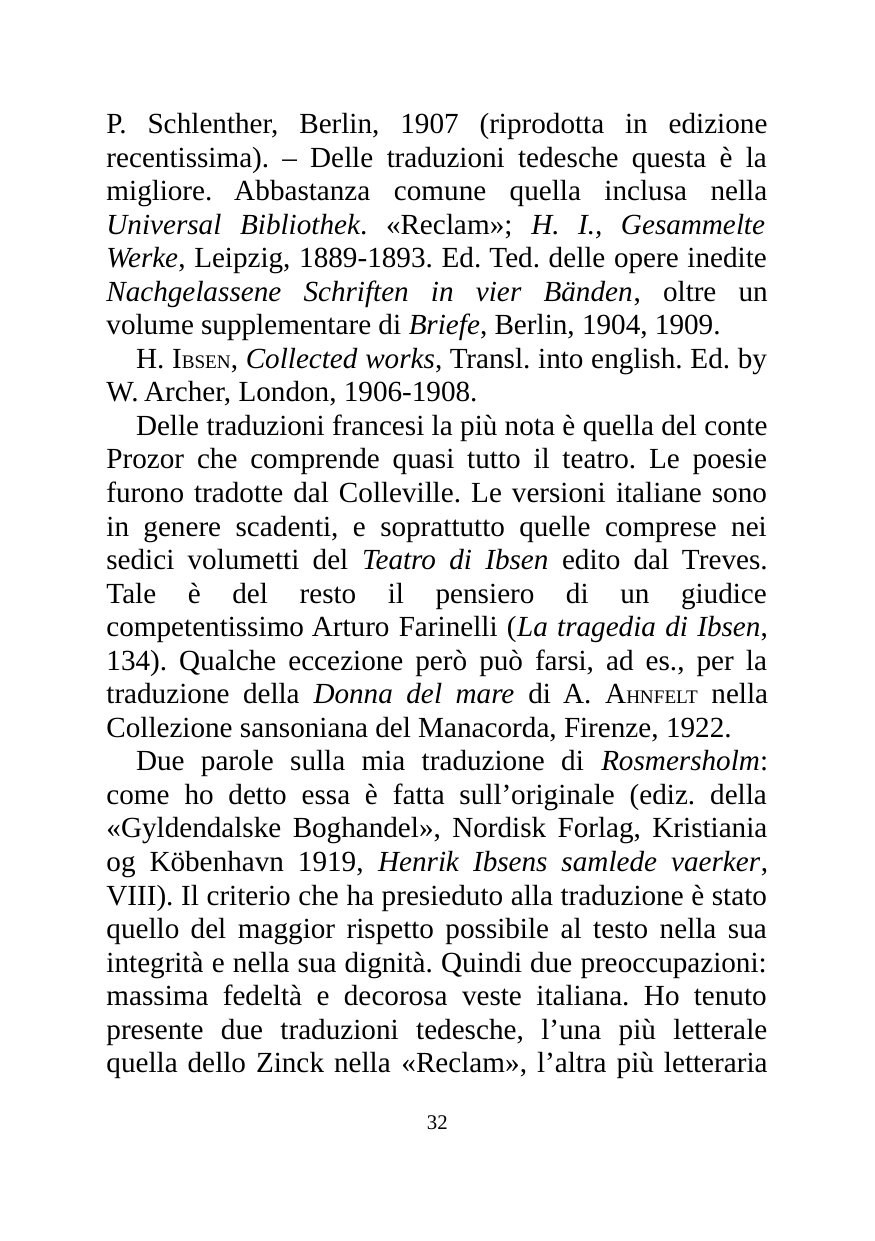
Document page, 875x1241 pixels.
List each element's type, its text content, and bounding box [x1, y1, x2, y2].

text Delle traduzioni francesi la più nota è quella del conte Prozor che comprende quasi tutto il teatro. Le poesie furono tradotte dal Colleville. Le versioni italiane sono in genere scadenti, e soprattutto quelle comprese nei sedici volumetti del Teatro di Ibsen edito dal Treves. Tale è del resto il pensiero di un giudice competentissimo Arturo Farinelli (La tragedia di Ibsen, 134). Qualche eccezione però può farsi, ad es., per la traduzione della Donna del mare di A. Ahnfelt nella Collezione sansoniana del Manacorda, Firenze, 1922. [106, 408, 768, 743]
text Due parole sulla mia traduzione di Rosmersholm: come ho detto essa è fatta sull’originale (ediz. della «Gyldendalske Boghandel», Nordisk Forlag, Kristiania og Köbenhavn 1919, Henrik Ibsens samlede vaerker, VIII). Il criterio che ha presieduto alla traduzione è stato quello del maggior rispetto possibile al testo nella sua integrità e nella sua dignità. Quindi due preoccupazioni: massima fedeltà e decorosa veste italiana. Ho tenuto presente due traduzioni tedesche, l’una più letterale quella dello Zinck nella «Reclam», l’altra più letteraria [106, 743, 768, 1079]
text H. Ibsen, Collected works, Transl. into english. Ed. by W. Archer, London, 1906-1908. [106, 341, 768, 408]
text P. Schlenther, Berlin, 1907 (riprodotta in edizione recentissima). – Delle traduzioni tedesche questa è la migliore. Abbastanza comune quella inclusa nella Universal Bibliothek. «Reclam»; H. I., Gesammelte Werke, Leipzig, 1889-1893. Ed. Ted. delle opere inedite Nachgelassene Schriften in vier Bänden, oltre un volume supplementare di Briefe, Berlin, 1904, 1909. [106, 106, 768, 341]
